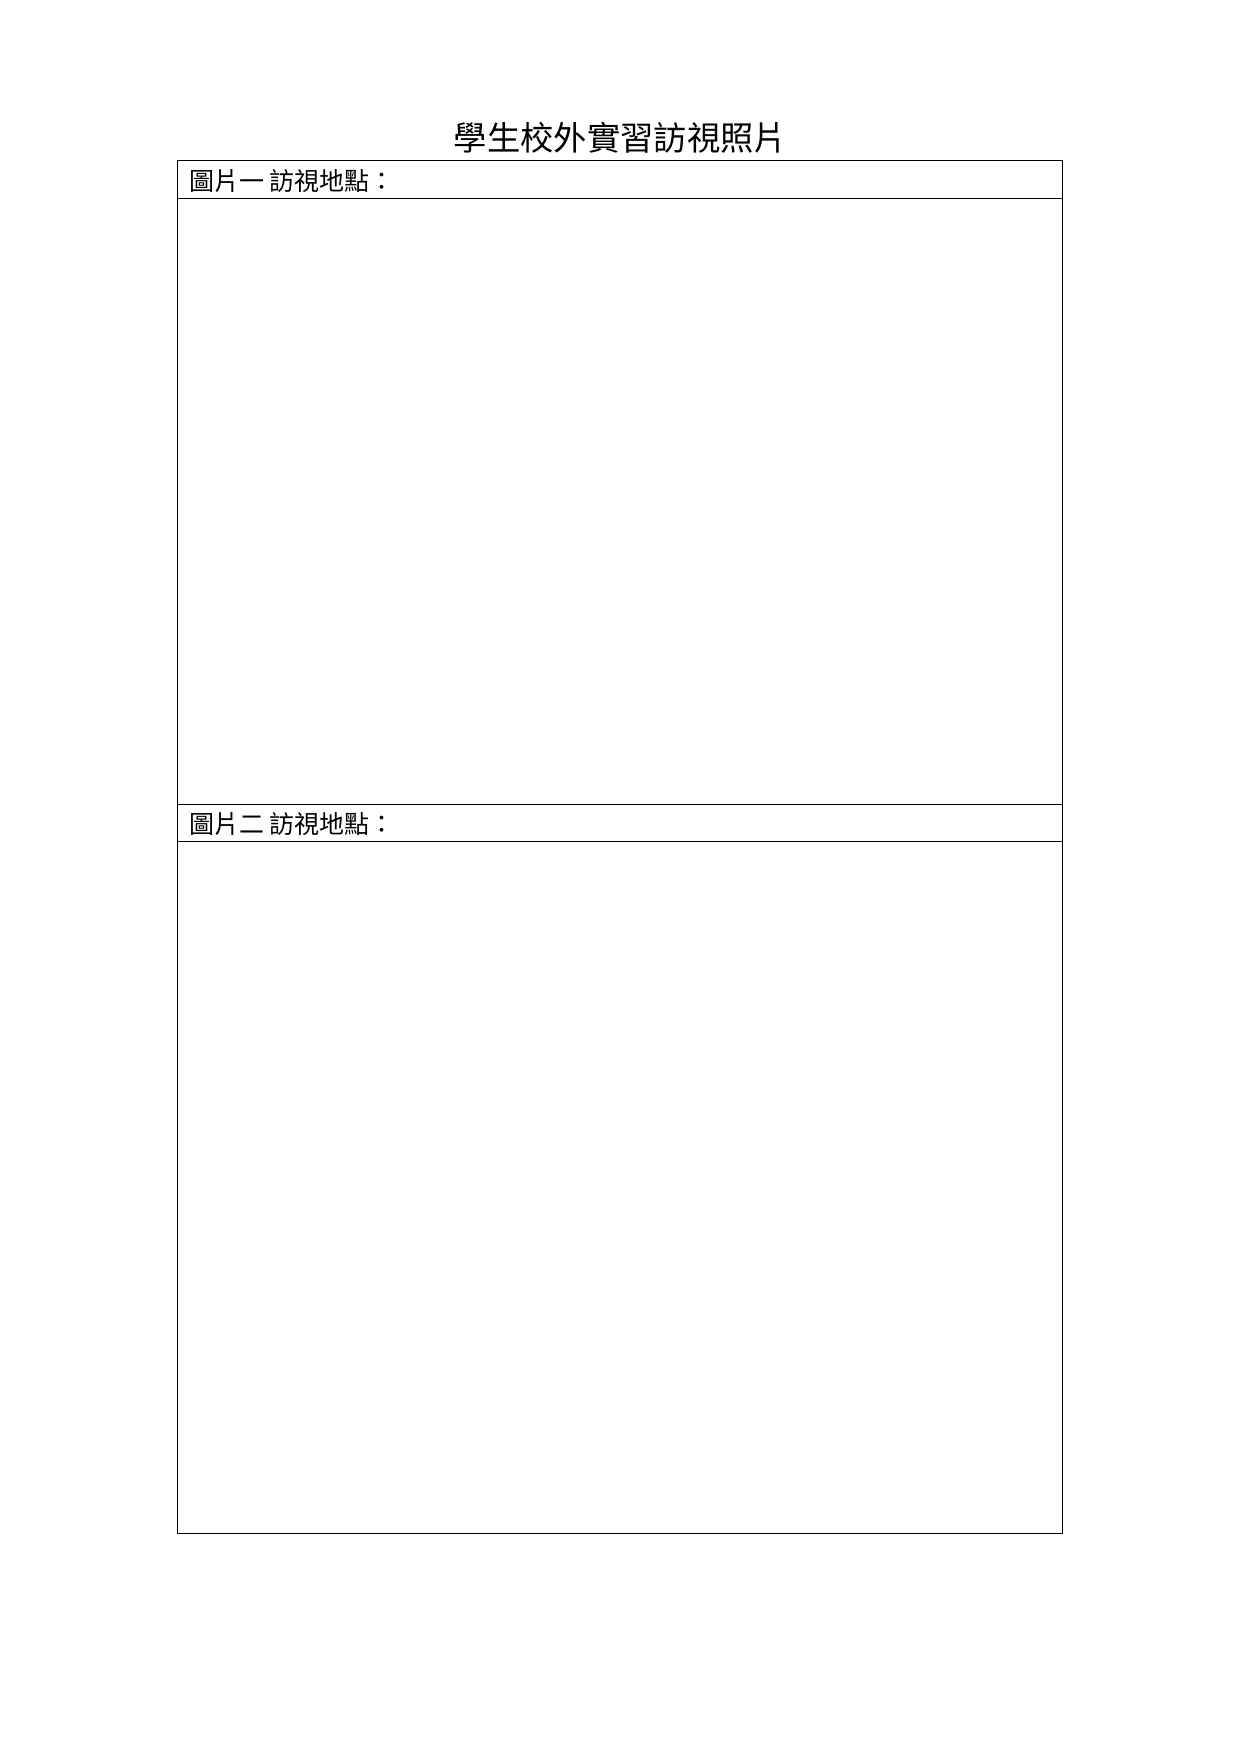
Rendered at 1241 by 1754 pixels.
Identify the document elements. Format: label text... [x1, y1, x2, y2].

table_cell [178, 842, 1062, 1532]
table_cell 圖片二 訪視地點： [178, 805, 1062, 841]
table_cell [178, 199, 1062, 804]
table_header 圖片一 訪視地點： [178, 161, 1062, 198]
text 學生校外實習訪視照片 [177, 112, 1063, 160]
